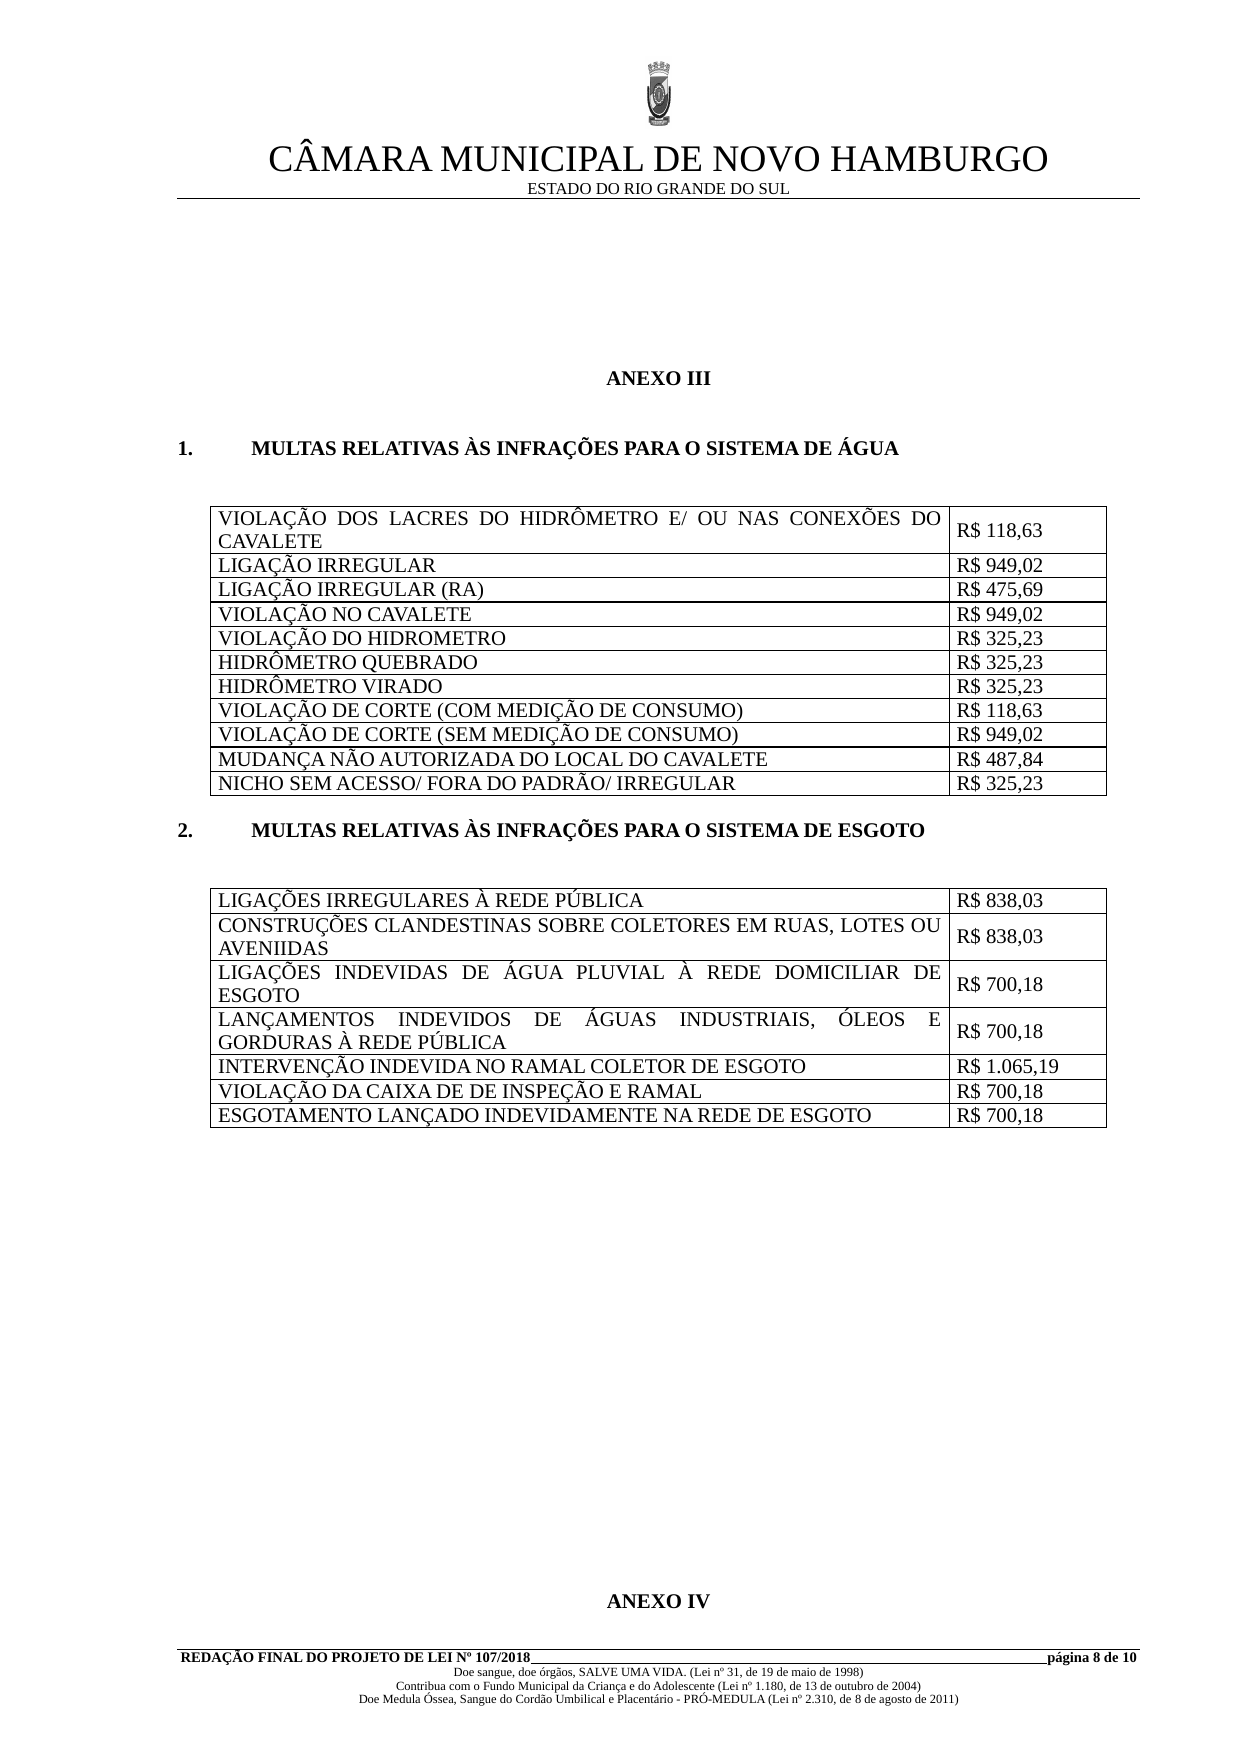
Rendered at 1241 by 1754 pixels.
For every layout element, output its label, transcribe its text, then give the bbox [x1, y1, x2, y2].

text ANEXO IV [177, 1590, 1140, 1613]
table_cell R$ 475,69 [950, 578, 1106, 601]
table_cell R$ 700,18 [950, 1104, 1106, 1127]
table_header LIGAÇÕES IRREGULARES À REDE PÚBLICA [211, 889, 949, 912]
table_cell R$ 487,84 [950, 748, 1106, 771]
table_cell MUDANÇA NÃO AUTORIZADA DO LOCAL DO CAVALETE [211, 748, 949, 771]
table_cell R$ 700,18 [950, 1080, 1106, 1103]
table_cell R$ 700,18 [950, 1008, 1106, 1054]
table_header R$ 838,03 [950, 889, 1106, 912]
table_cell R$ 325,23 [950, 675, 1106, 698]
list MULTAS RELATIVAS ÀS INFRAÇÕES PARA O SISTEMA DE ÁGUA [177, 436, 1140, 459]
table_cell ESGOTAMENTO LANÇADO INDEVIDAMENTE NA REDE DE ESGOTO [211, 1104, 949, 1127]
table_cell VIOLAÇÃO DA CAIXA DE DE INSPEÇÃO E RAMAL [211, 1080, 949, 1103]
table_cell R$ 325,23 [950, 627, 1106, 650]
table_cell NICHO SEM ACESSO/ FORA DO PADRÃO/ IRREGULAR [211, 772, 949, 795]
table_cell HIDRÔMETRO QUEBRADO [211, 651, 949, 674]
table_header VIOLAÇÃO DOS LACRES DO HIDRÔMETRO E/ OU NAS CONEXÕES DO CAVALETE [211, 507, 949, 553]
table_cell VIOLAÇÃO DE CORTE (COM MEDIÇÃO DE CONSUMO) [211, 699, 949, 722]
table_cell LANÇAMENTOS INDEVIDOS DE ÁGUAS INDUSTRIAIS, ÓLEOS E GORDURAS À REDE PÚBLICA [211, 1008, 949, 1054]
table_cell R$ 838,03 [950, 914, 1106, 960]
table_header R$ 118,63 [950, 507, 1106, 553]
table_cell R$ 949,02 [950, 554, 1106, 577]
table_cell LIGAÇÃO IRREGULAR [211, 554, 949, 577]
table_cell VIOLAÇÃO DO HIDROMETRO [211, 627, 949, 650]
table_cell INTERVENÇÃO INDEVIDA NO RAMAL COLETOR DE ESGOTO [211, 1055, 949, 1078]
text ANEXO III [177, 367, 1140, 390]
table_cell R$ 118,63 [950, 699, 1106, 722]
table_cell LIGAÇÕES INDEVIDAS DE ÁGUA PLUVIAL À REDE DOMICILIAR DE ESGOTO [211, 961, 949, 1007]
table_cell R$ 949,02 [950, 603, 1106, 626]
table_cell VIOLAÇÃO DE CORTE (SEM MEDIÇÃO DE CONSUMO) [211, 723, 949, 746]
table_cell R$ 949,02 [950, 723, 1106, 746]
list MULTAS RELATIVAS ÀS INFRAÇÕES PARA O SISTEMA DE ESGOTO [177, 819, 1140, 842]
table_cell LIGAÇÃO IRREGULAR (RA) [211, 578, 949, 601]
table_cell VIOLAÇÃO NO CAVALETE [211, 603, 949, 626]
table_cell R$ 325,23 [950, 772, 1106, 795]
table_cell R$ 325,23 [950, 651, 1106, 674]
table_cell CONSTRUÇÕES CLANDESTINAS SOBRE COLETORES EM RUAS, LOTES OU AVENIIDAS [211, 914, 949, 960]
table_cell HIDRÔMETRO VIRADO [211, 675, 949, 698]
table_cell R$ 700,18 [950, 961, 1106, 1007]
table_cell R$ 1.065,19 [950, 1055, 1106, 1078]
